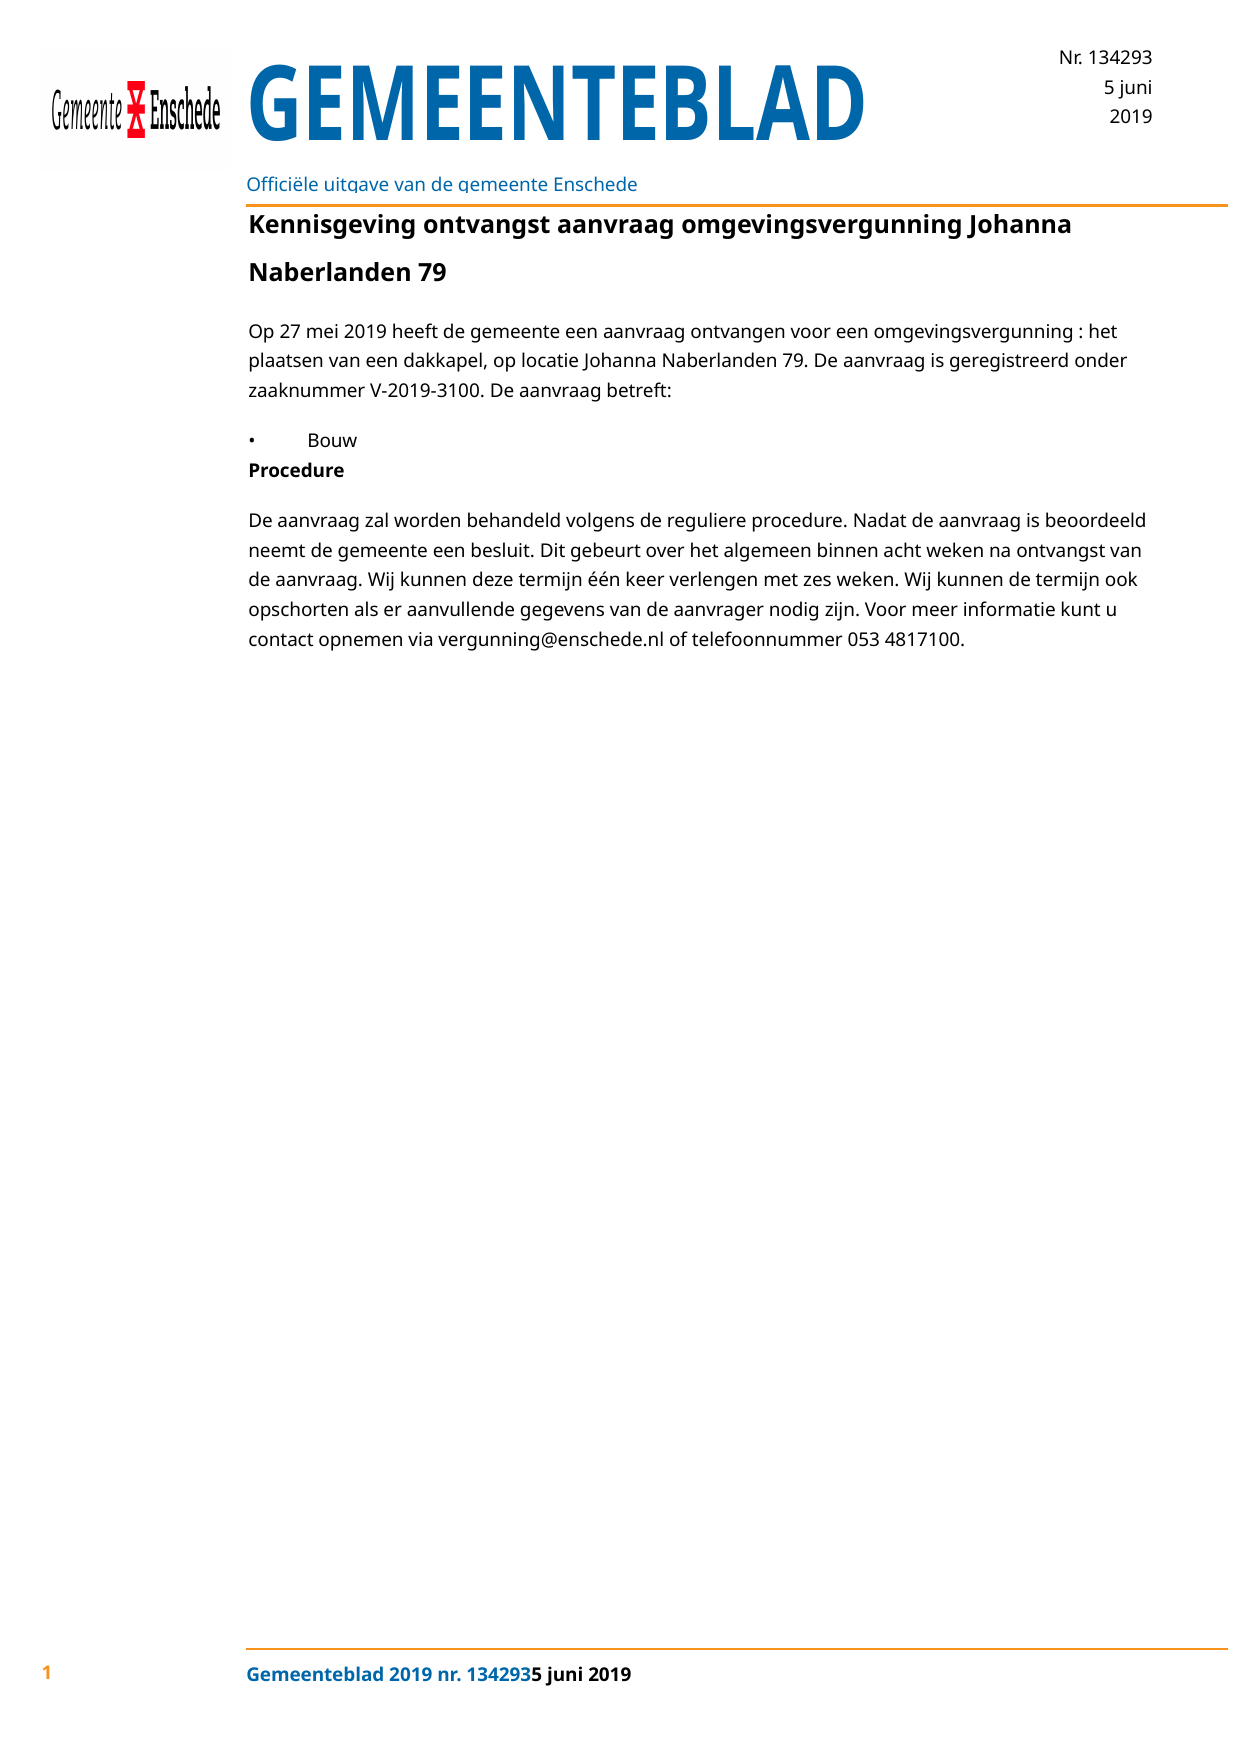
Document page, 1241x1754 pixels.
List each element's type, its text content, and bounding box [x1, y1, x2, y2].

text Procedure [248, 457, 1152, 483]
picture [41, 47, 231, 172]
text Kennisgeving ontvangst aanvraag omgevingsvergunning Johanna Naberlanden 79 [248, 207, 1152, 288]
text Op 27 mei 2019 heeft de gemeente een aanvraag ontvangen voor een omgevingsvergunning : het plaatsen van een dakkapel, op locatie Johanna Naberlanden 79. De aanvraag is geregistreerd onder zaaknummer V-2019-3100. De aanvraag betreft: [248, 318, 1152, 403]
text De aanvraag zal worden behandeld volgens de reguliere procedure. Nadat de aanvraag is beoordeeld neemt de gemeente een besluit. Dit gebeurt over het algemeen binnen acht weken na ontvangst van de aanvraag. Wij kunnen deze termijn één keer verlengen met zes weken. Wij kunnen de termijn ook opschorten als er aanvullende gegevens van de aanvrager nodig zijn. Voor meer informatie kunt u contact opnemen via vergunning@enschede.nl of telefoonnummer 053 4817100. [248, 507, 1152, 652]
list Bouw [248, 427, 1152, 453]
